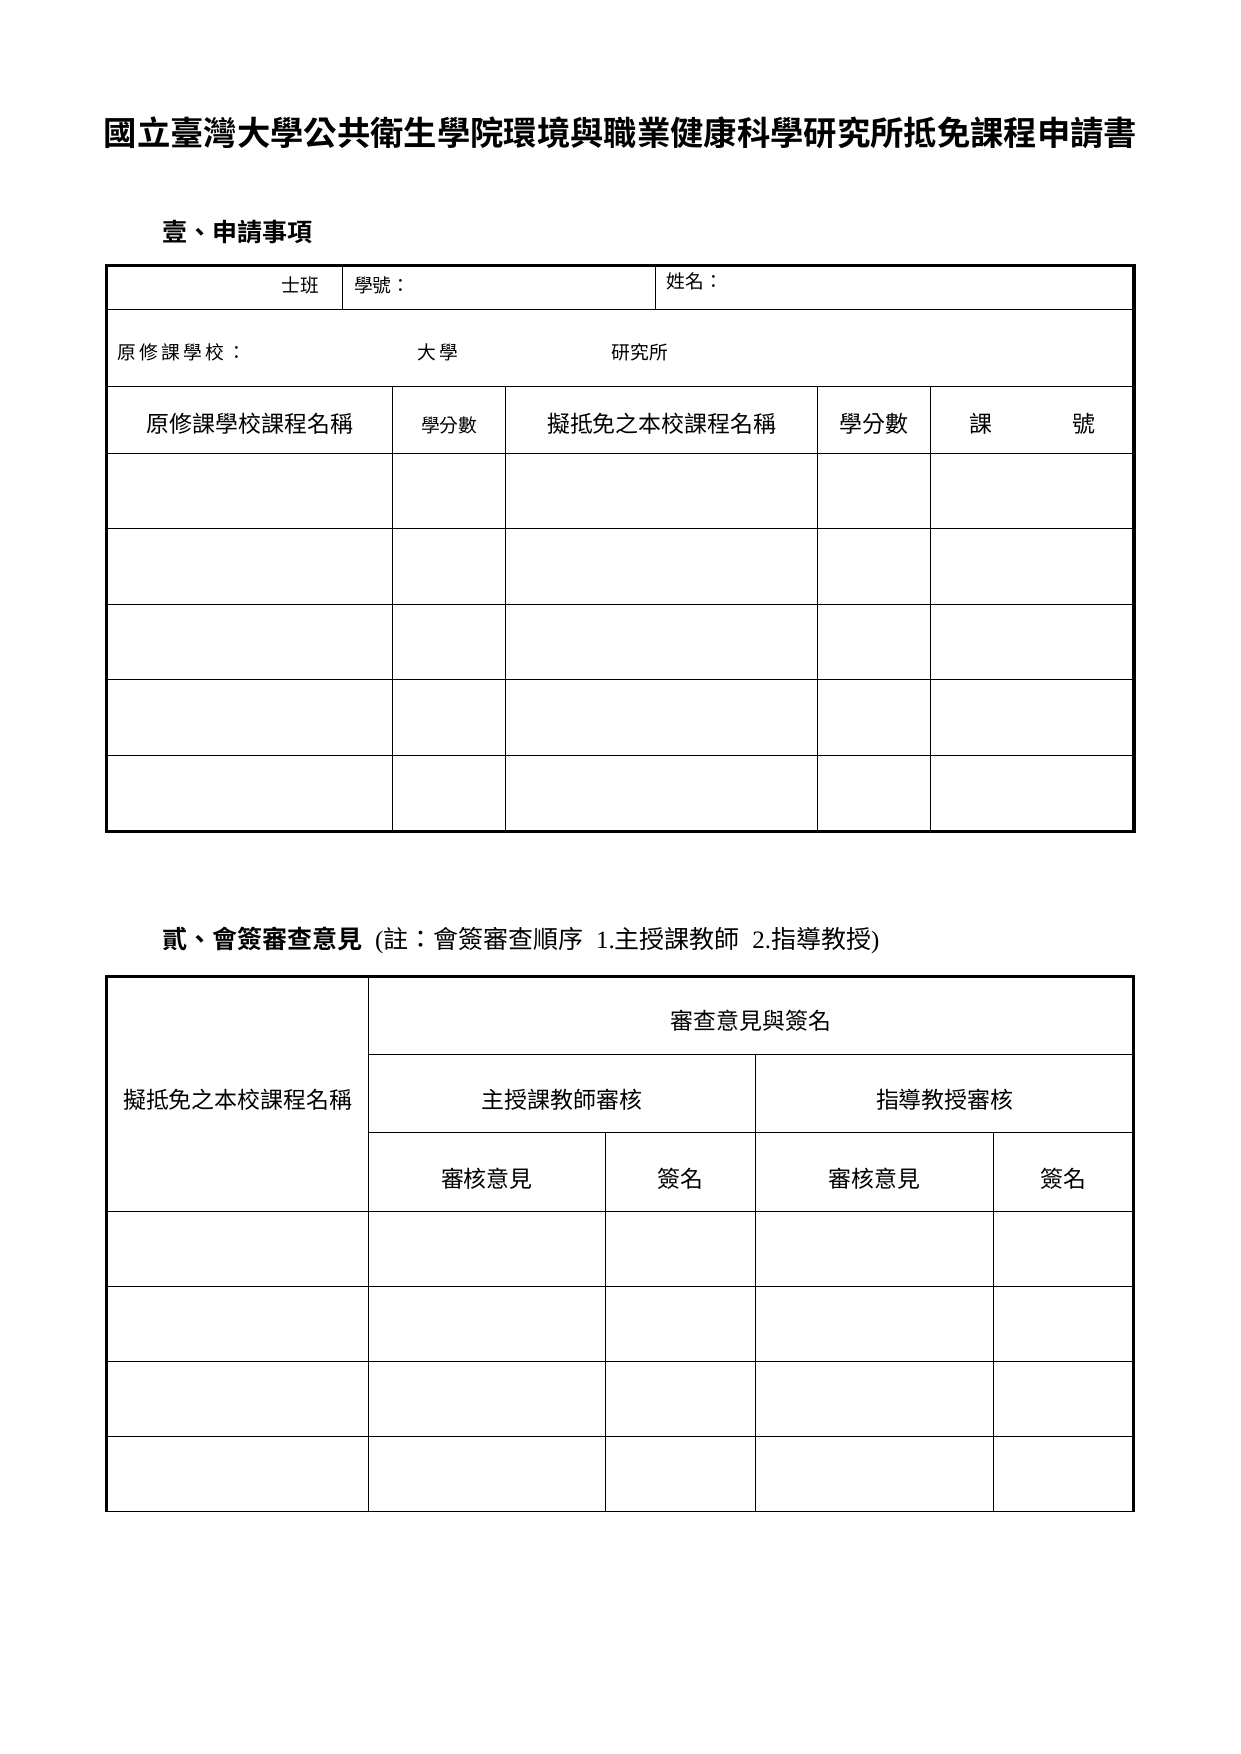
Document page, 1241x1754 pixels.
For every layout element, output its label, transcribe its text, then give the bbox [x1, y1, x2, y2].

table_cell [108, 1287, 368, 1361]
table_cell [369, 1437, 605, 1511]
table_cell [506, 529, 817, 603]
table_cell [506, 756, 817, 830]
table_cell [818, 529, 930, 603]
table_cell [756, 1437, 993, 1511]
table_cell 主授課教師審核 [369, 1055, 755, 1132]
subtitle 國立臺灣大學公共衛生學院環境與職業健康科學研究所抵免課程申請書 [89, 89, 1152, 151]
table_cell [756, 1362, 993, 1436]
table_cell 課 號 [931, 387, 1132, 452]
table_cell [994, 1362, 1132, 1436]
table_cell [606, 1362, 755, 1436]
table_cell [756, 1287, 993, 1361]
table_cell [931, 605, 1132, 679]
table_cell [506, 680, 817, 754]
table_cell [818, 454, 930, 528]
table_cell [606, 1287, 755, 1361]
text 貳、會簽審查意見 (註：會簽審查順序 1.主授課教師 2.指導教授) [162, 896, 1078, 958]
text 壹、申請事項 [162, 189, 1078, 251]
table_cell [931, 756, 1132, 830]
table_header 姓名： [656, 267, 1132, 308]
table_header 審查意見與簽名 [369, 978, 1132, 1053]
table_cell 審核意見 [756, 1133, 993, 1211]
table_cell 學分數 [818, 387, 930, 452]
table_cell [108, 454, 392, 528]
table_cell 學分數 [393, 387, 505, 452]
table_cell [108, 1212, 368, 1286]
table_cell [931, 680, 1132, 754]
table_header 擬抵免之本校課程名稱 [108, 978, 368, 1211]
table_cell [108, 1362, 368, 1436]
table_cell [756, 1212, 993, 1286]
table_header 學號： [343, 267, 655, 308]
table_cell [818, 605, 930, 679]
table_cell [818, 756, 930, 830]
table_cell [108, 529, 392, 603]
table_cell 原修課學校課程名稱 [108, 387, 392, 452]
table_cell [393, 680, 505, 754]
table_cell [994, 1212, 1132, 1286]
table_cell [931, 529, 1132, 603]
table_cell 擬抵免之本校課程名稱 [506, 387, 817, 452]
table_cell 簽名 [606, 1133, 755, 1211]
table_cell [606, 1437, 755, 1511]
table_cell [393, 529, 505, 603]
table_cell 簽名 [994, 1133, 1132, 1211]
table_cell [818, 680, 930, 754]
table_cell [108, 605, 392, 679]
table_cell [506, 454, 817, 528]
table_cell [994, 1287, 1132, 1361]
table_cell [369, 1362, 605, 1436]
table_cell [393, 454, 505, 528]
table_cell [393, 756, 505, 830]
table_cell 原修課學校： 大學 研究所 [108, 310, 1132, 386]
table_cell 指導教授審核 [756, 1055, 1132, 1132]
table_cell [506, 605, 817, 679]
table_cell [108, 680, 392, 754]
table_header 士班 [108, 267, 342, 308]
table_cell 審核意見 [369, 1133, 605, 1211]
table_cell [108, 756, 392, 830]
table_cell [369, 1212, 605, 1286]
table_cell [606, 1212, 755, 1286]
table_cell [393, 605, 505, 679]
table_cell [994, 1437, 1132, 1511]
table_cell [931, 454, 1132, 528]
table_cell [108, 1437, 368, 1511]
table_cell [369, 1287, 605, 1361]
